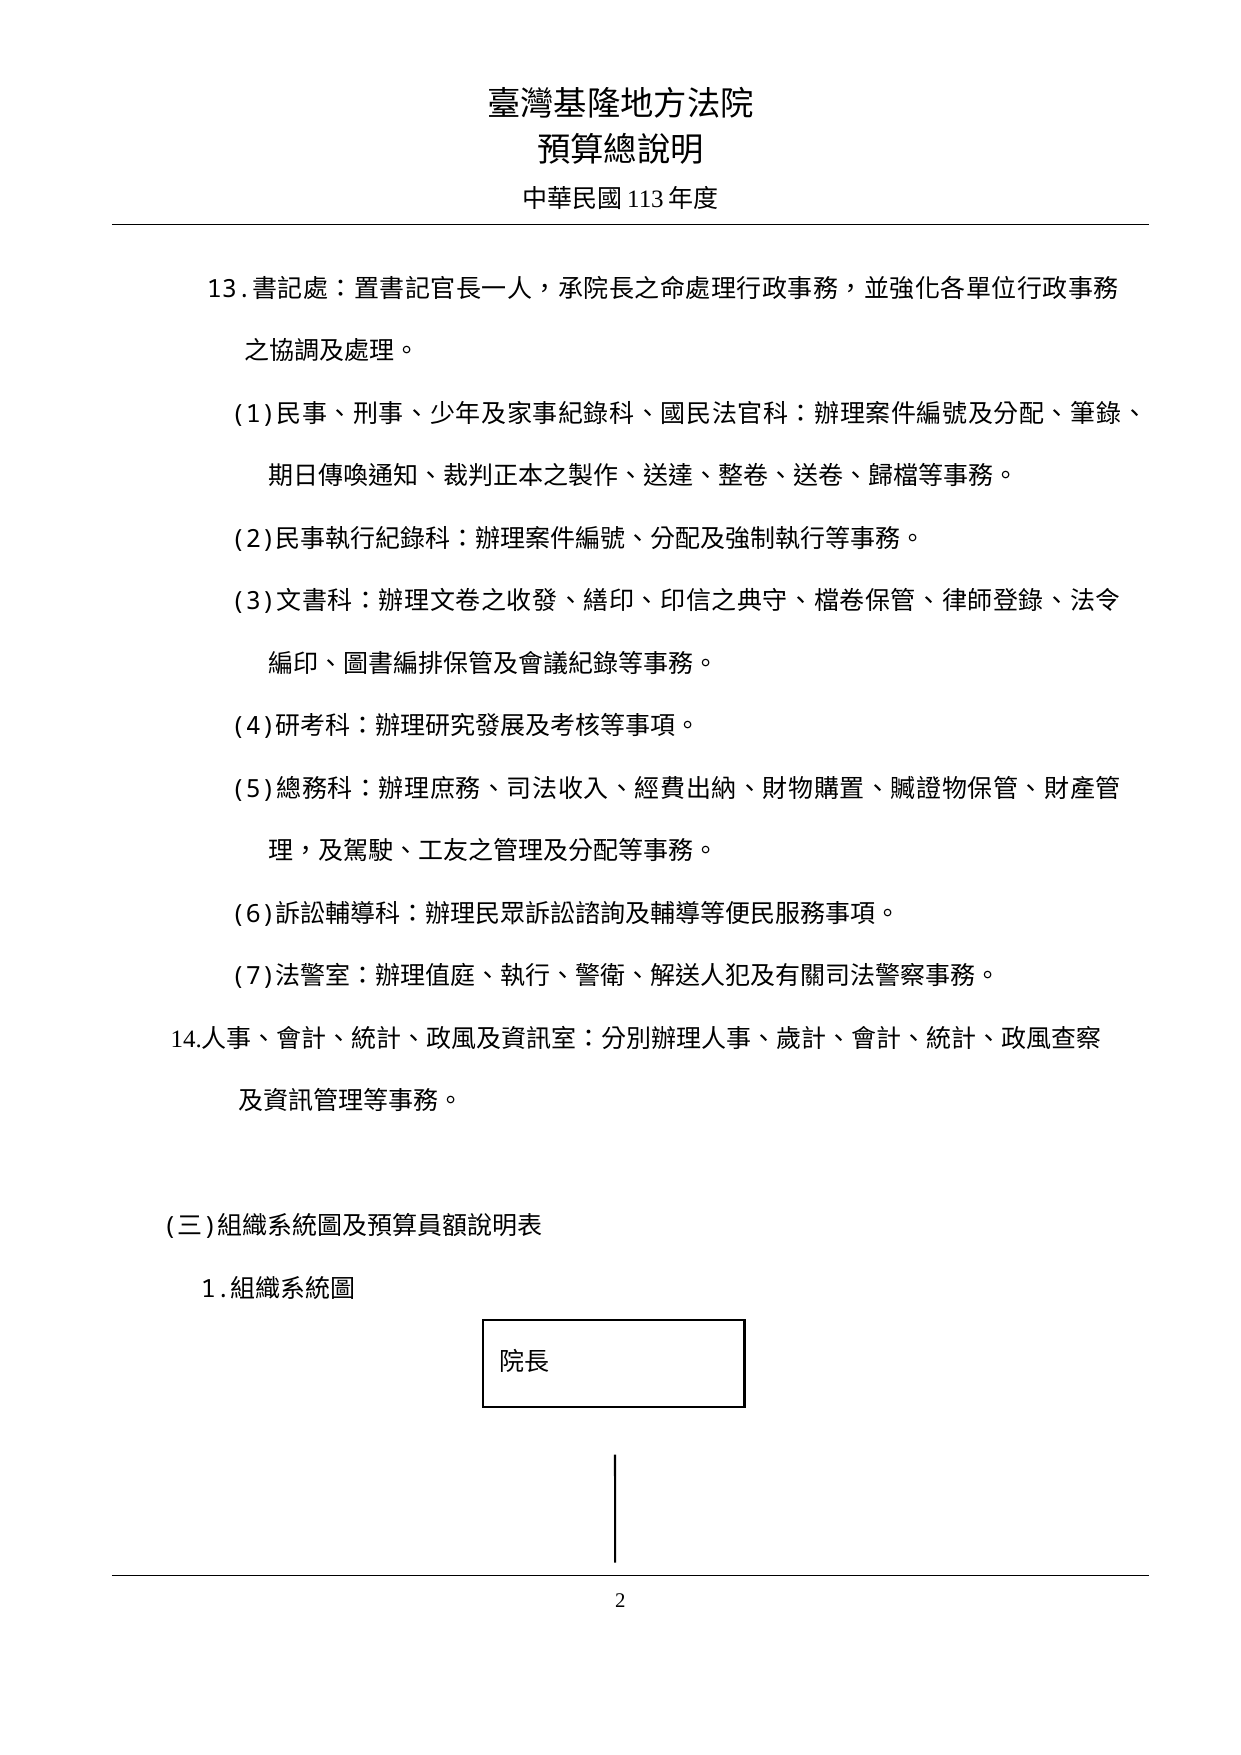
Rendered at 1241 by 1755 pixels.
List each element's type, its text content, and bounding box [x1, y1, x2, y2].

text 13.書記處：置書記官長一人，承院長之命處理行政事務，並強化各單位行政事務之協調及處理。 [207, 245, 1122, 370]
text (三)組織系統圖及預算員額說明表 [133, 1182, 1122, 1245]
text 14.人事、會計、統計、政風及資訊室：分別辦理人事、歲計、會計、統計、政風查察及資訊管理等事務。 [133, 995, 1122, 1120]
text (2)民事執行紀錄科：辦理案件編號、分配及強制執行等事務。 [231, 495, 1122, 557]
text (4)研考科：辦理研究發展及考核等事項。 [231, 682, 1122, 745]
text (7)法警室：辦理值庭、執行、警衛、解送人犯及有關司法警察事務。 [231, 932, 1122, 995]
text (1)民事、刑事、少年及家事紀錄科、國民法官科：辦理案件編號及分配、筆錄、期日傳喚通知、裁判正本之製作、送達、整卷、送卷、歸檔等事務。 [231, 370, 1122, 495]
text (6)訴訟輔導科：辦理民眾訴訟諮詢及輔導等便民服務事項。 [231, 870, 1122, 932]
text (3)文書科：辦理文卷之收發、繕印、印信之典守、檔卷保管、律師登錄、法令編印、圖書編排保管及會議紀錄等事務。 [231, 557, 1122, 682]
text (5)總務科：辦理庶務、司法收入、經費出納、財物購置、贓證物保管、財產管理，及駕駛、工友之管理及分配等事務。 [231, 745, 1122, 870]
text 1.組織系統圖 [118, 1245, 1122, 1307]
text 院長 [499, 1341, 728, 1377]
